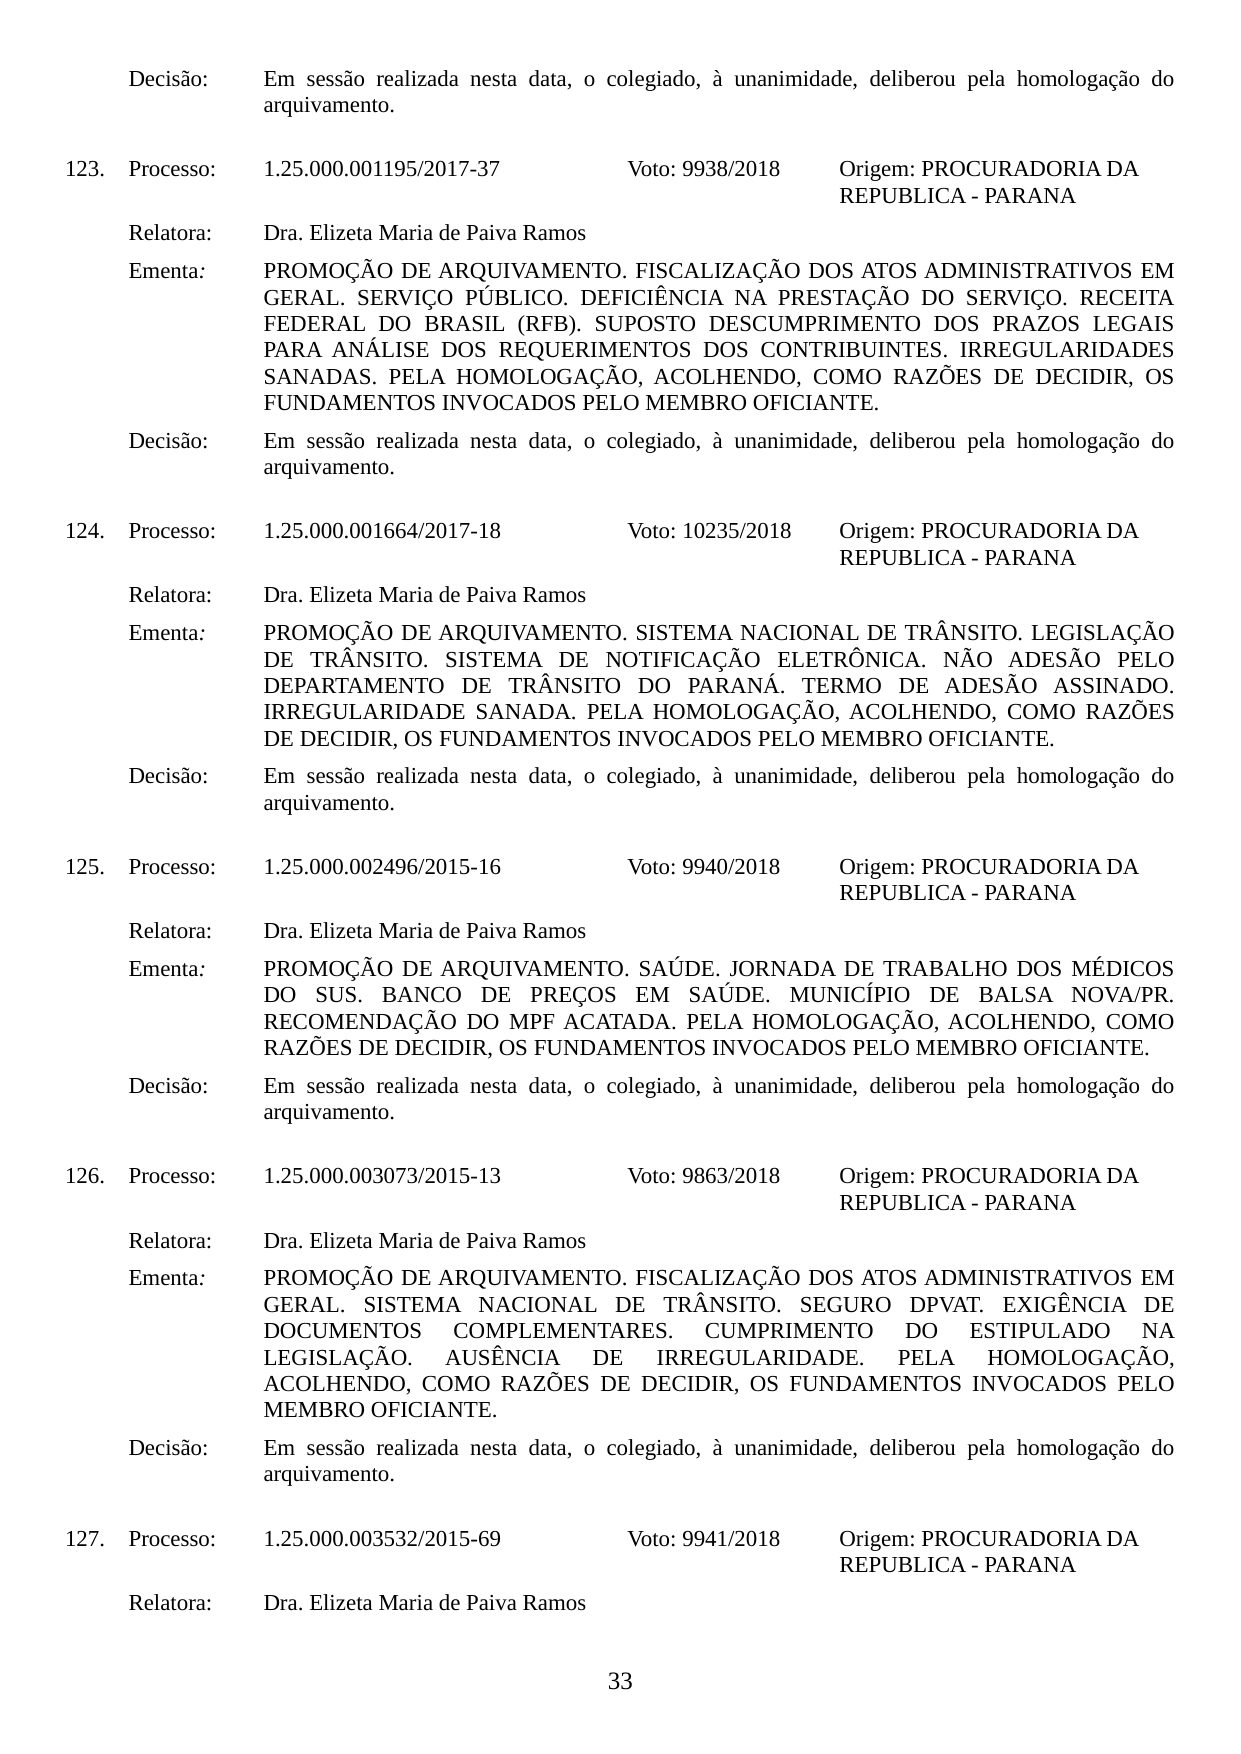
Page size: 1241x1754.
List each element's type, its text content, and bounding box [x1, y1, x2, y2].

table_header Processo: [123, 1519, 257, 1583]
table_header 1.25.000.003532/2015-69 [258, 1519, 621, 1583]
table_cell Dra. Elizeta Maria de Paiva Ramos [258, 576, 1181, 614]
table_cell [59, 214, 123, 252]
table_header Voto: 9938/2018 [621, 150, 833, 214]
table_cell Dra. Elizeta Maria de Paiva Ramos [258, 912, 1181, 949]
table_cell Relatora: [123, 912, 257, 949]
table_cell Ementa: [123, 252, 257, 421]
table_cell [59, 1066, 123, 1130]
table_header Processo: [123, 512, 257, 576]
table_header Origem: PROCURADORIA DA REPUBLICA - PARANA [834, 150, 1181, 214]
table_header 124. [59, 512, 123, 576]
table_header Processo: [123, 150, 257, 214]
table_cell Dra. Elizeta Maria de Paiva Ramos [258, 1221, 1181, 1259]
table_cell Em sessão realizada nesta data, o colegiado, à unanimidade, deliberou pela homologação do arquivamento. [258, 1428, 1181, 1492]
table_header Voto: 9941/2018 [621, 1519, 833, 1583]
table_header Processo: [123, 848, 257, 912]
table_header 125. [59, 848, 123, 912]
table_header Processo: [123, 1157, 257, 1221]
table_cell [59, 252, 123, 421]
table_cell Decisão: [123, 1428, 257, 1492]
table_header 1.25.000.002496/2015-16 [258, 848, 621, 912]
table_header 1.25.000.001195/2017-37 [258, 150, 621, 214]
table_cell Ementa: [123, 949, 257, 1066]
table_header 1.25.000.001664/2017-18 [258, 512, 621, 576]
table_cell [59, 576, 123, 614]
table_cell [59, 949, 123, 1066]
table_cell [59, 1259, 123, 1428]
table_cell [59, 421, 123, 485]
table_cell PROMOÇÃO DE ARQUIVAMENTO. FISCALIZAÇÃO DOS ATOS ADMINISTRATIVOS EM GERAL. SISTEMA NACIONAL DE TRÂNSITO. SEGURO DPVAT. EXIGÊNCIA DE DOCUMENTOS COMPLEMENTARES. CUMPRIMENTO DO ESTIPULADO NA LEGISLAÇÃO. AUSÊNCIA DE IRREGULARIDADE. PELA HOMOLOGAÇÃO, ACOLHENDO, COMO RAZÕES DE DECIDIR, OS FUNDAMENTOS INVOCADOS PELO MEMBRO OFICIANTE. [258, 1259, 1181, 1428]
table_header Origem: PROCURADORIA DA REPUBLICA - PARANA [834, 1519, 1181, 1583]
table_header 127. [59, 1519, 123, 1583]
table_cell Em sessão realizada nesta data, o colegiado, à unanimidade, deliberou pela homologação do arquivamento. [258, 59, 1181, 123]
table_cell [59, 912, 123, 949]
table_header Origem: PROCURADORIA DA REPUBLICA - PARANA [834, 848, 1181, 912]
table_cell Decisão: [123, 59, 257, 123]
table_cell Ementa: [123, 614, 257, 757]
table_cell [59, 1221, 123, 1259]
table_header 123. [59, 150, 123, 214]
table_header 1.25.000.003073/2015-13 [258, 1157, 621, 1221]
table_cell Ementa: [123, 1259, 257, 1428]
table_header Origem: PROCURADORIA DA REPUBLICA - PARANA [834, 512, 1181, 576]
table_cell Relatora: [123, 1583, 257, 1621]
table_cell PROMOÇÃO DE ARQUIVAMENTO. FISCALIZAÇÃO DOS ATOS ADMINISTRATIVOS EM GERAL. SERVIÇO PÚBLICO. DEFICIÊNCIA NA PRESTAÇÃO DO SERVIÇO. RECEITA FEDERAL DO BRASIL (RFB). SUPOSTO DESCUMPRIMENTO DOS PRAZOS LEGAIS PARA ANÁLISE DOS REQUERIMENTOS DOS CONTRIBUINTES. IRREGULARIDADES SANADAS. PELA HOMOLOGAÇÃO, ACOLHENDO, COMO RAZÕES DE DECIDIR, OS FUNDAMENTOS INVOCADOS PELO MEMBRO OFICIANTE. [258, 252, 1181, 421]
table_cell PROMOÇÃO DE ARQUIVAMENTO. SISTEMA NACIONAL DE TRÂNSITO. LEGISLAÇÃO DE TRÂNSITO. SISTEMA DE NOTIFICAÇÃO ELETRÔNICA. NÃO ADESÃO PELO DEPARTAMENTO DE TRÂNSITO DO PARANÁ. TERMO DE ADESÃO ASSINADO. IRREGULARIDADE SANADA. PELA HOMOLOGAÇÃO, ACOLHENDO, COMO RAZÕES DE DECIDIR, OS FUNDAMENTOS INVOCADOS PELO MEMBRO OFICIANTE. [258, 614, 1181, 757]
table_cell Relatora: [123, 214, 257, 252]
table_cell [59, 59, 123, 123]
table_cell [59, 1583, 123, 1621]
table_cell Decisão: [123, 1066, 257, 1130]
table_cell [59, 757, 123, 821]
table_cell [59, 1428, 123, 1492]
table_cell Relatora: [123, 1221, 257, 1259]
table_cell Em sessão realizada nesta data, o colegiado, à unanimidade, deliberou pela homologação do arquivamento. [258, 757, 1181, 821]
table_header Voto: 9863/2018 [621, 1157, 833, 1221]
table_cell Em sessão realizada nesta data, o colegiado, à unanimidade, deliberou pela homologação do arquivamento. [258, 1066, 1181, 1130]
table_cell Decisão: [123, 421, 257, 485]
table_header Origem: PROCURADORIA DA REPUBLICA - PARANA [834, 1157, 1181, 1221]
table_cell Dra. Elizeta Maria de Paiva Ramos [258, 1583, 1181, 1621]
table_cell Relatora: [123, 576, 257, 614]
table_cell Decisão: [123, 757, 257, 821]
table_header Voto: 9940/2018 [621, 848, 833, 912]
table_cell PROMOÇÃO DE ARQUIVAMENTO. SAÚDE. JORNADA DE TRABALHO DOS MÉDICOS DO SUS. BANCO DE PREÇOS EM SAÚDE. MUNICÍPIO DE BALSA NOVA/PR. RECOMENDAÇÃO DO MPF ACATADA. PELA HOMOLOGAÇÃO, ACOLHENDO, COMO RAZÕES DE DECIDIR, OS FUNDAMENTOS INVOCADOS PELO MEMBRO OFICIANTE. [258, 949, 1181, 1066]
table_cell Em sessão realizada nesta data, o colegiado, à unanimidade, deliberou pela homologação do arquivamento. [258, 421, 1181, 485]
table_header 126. [59, 1157, 123, 1221]
table_cell Dra. Elizeta Maria de Paiva Ramos [258, 214, 1181, 252]
table_cell [59, 614, 123, 757]
table_header Voto: 10235/2018 [621, 512, 833, 576]
